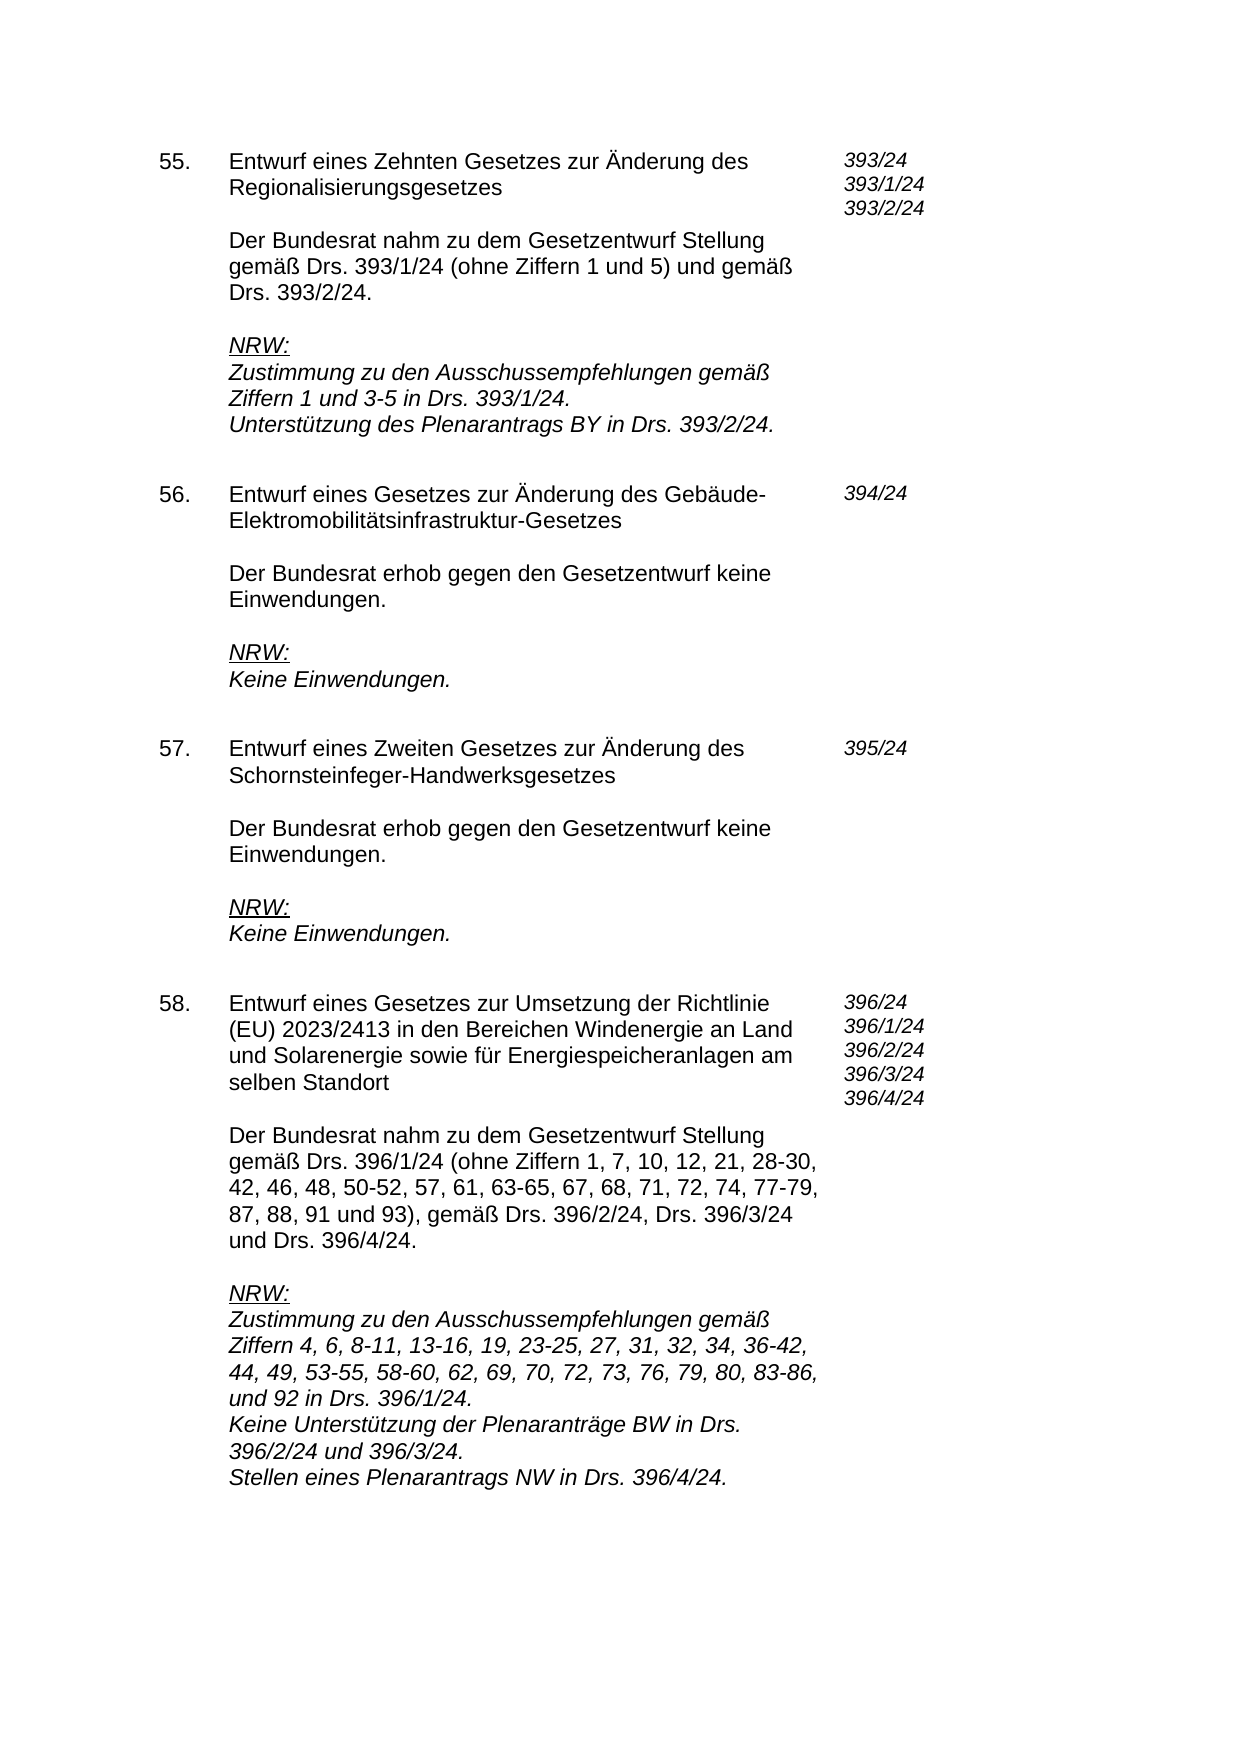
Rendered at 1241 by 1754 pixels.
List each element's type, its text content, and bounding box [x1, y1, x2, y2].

table_cell Entwurf eines Gesetzes zur Änderung des Gebäude-Elektromobilitätsinfrastruktur-Gesetzes Der Bundesrat erhob gegen den Gesetzentwurf keine Einwendungen. NRW: Keine Einwendungen. [217, 481, 832, 735]
table_cell 395/24 [832, 735, 973, 990]
table_cell 55. [148, 148, 217, 481]
table_cell Entwurf eines Gesetzes zur Umsetzung der Richtlinie (EU) 2023/2413 in den Bereichen Windenergie an Land und Solarenergie sowie für Energiespeicheranlagen am selben Standort Der Bundesrat nahm zu dem Gesetzentwurf Stellung gemäß Drs. 396/1/24 (ohne Ziffern 1, 7, 10, 12, 21, 28-30, 42, 46, 48, 50-52, 57, 61, 63-65, 67, 68, 71, 72, 74, 77-79, 87, 88, 91 und 93), gemäß Drs. 396/2/24, Drs. 396/3/24 und Drs. 396/4/24. NRW: Zustimmung zu den Ausschussempfehlungen gemäß Ziffern 4, 6, 8-11, 13-16, 19, 23-25, 27, 31, 32, 34, 36-42, 44, 49, 53-55, 58-60, 62, 69, 70, 72, 73, 76, 79, 80, 83-86, und 92 in Drs. 396/1/24. Keine Unterstützung der Plenaranträge BW in Drs. 396/2/24 und 396/3/24. Stellen eines Plenarantrags NW in Drs. 396/4/24. [217, 990, 832, 1534]
table_cell 57. [148, 735, 217, 990]
table_cell 56. [148, 481, 217, 735]
table_cell Entwurf eines Zweiten Gesetzes zur Änderung des Schornsteinfeger-Handwerksgesetzes Der Bundesrat erhob gegen den Gesetzentwurf keine Einwendungen. NRW: Keine Einwendungen. [217, 735, 832, 990]
table_cell 396/24 396/1/24 396/2/24 396/3/24 396/4/24 [832, 990, 973, 1534]
table_cell 58. [148, 990, 217, 1534]
table_cell 394/24 [832, 481, 973, 735]
table_cell 393/24 393/1/24 393/2/24 [832, 148, 973, 481]
table_cell Entwurf eines Zehnten Gesetzes zur Änderung des Regionalisierungsgesetzes Der Bundesrat nahm zu dem Gesetzentwurf Stellung gemäß Drs. 393/1/24 (ohne Ziffern 1 und 5) und gemäß Drs. 393/2/24. NRW: Zustimmung zu den Ausschussempfehlungen gemäß Ziffern 1 und 3-5 in Drs. 393/1/24. Unterstützung des Plenarantrags BY in Drs. 393/2/24. [217, 148, 832, 481]
